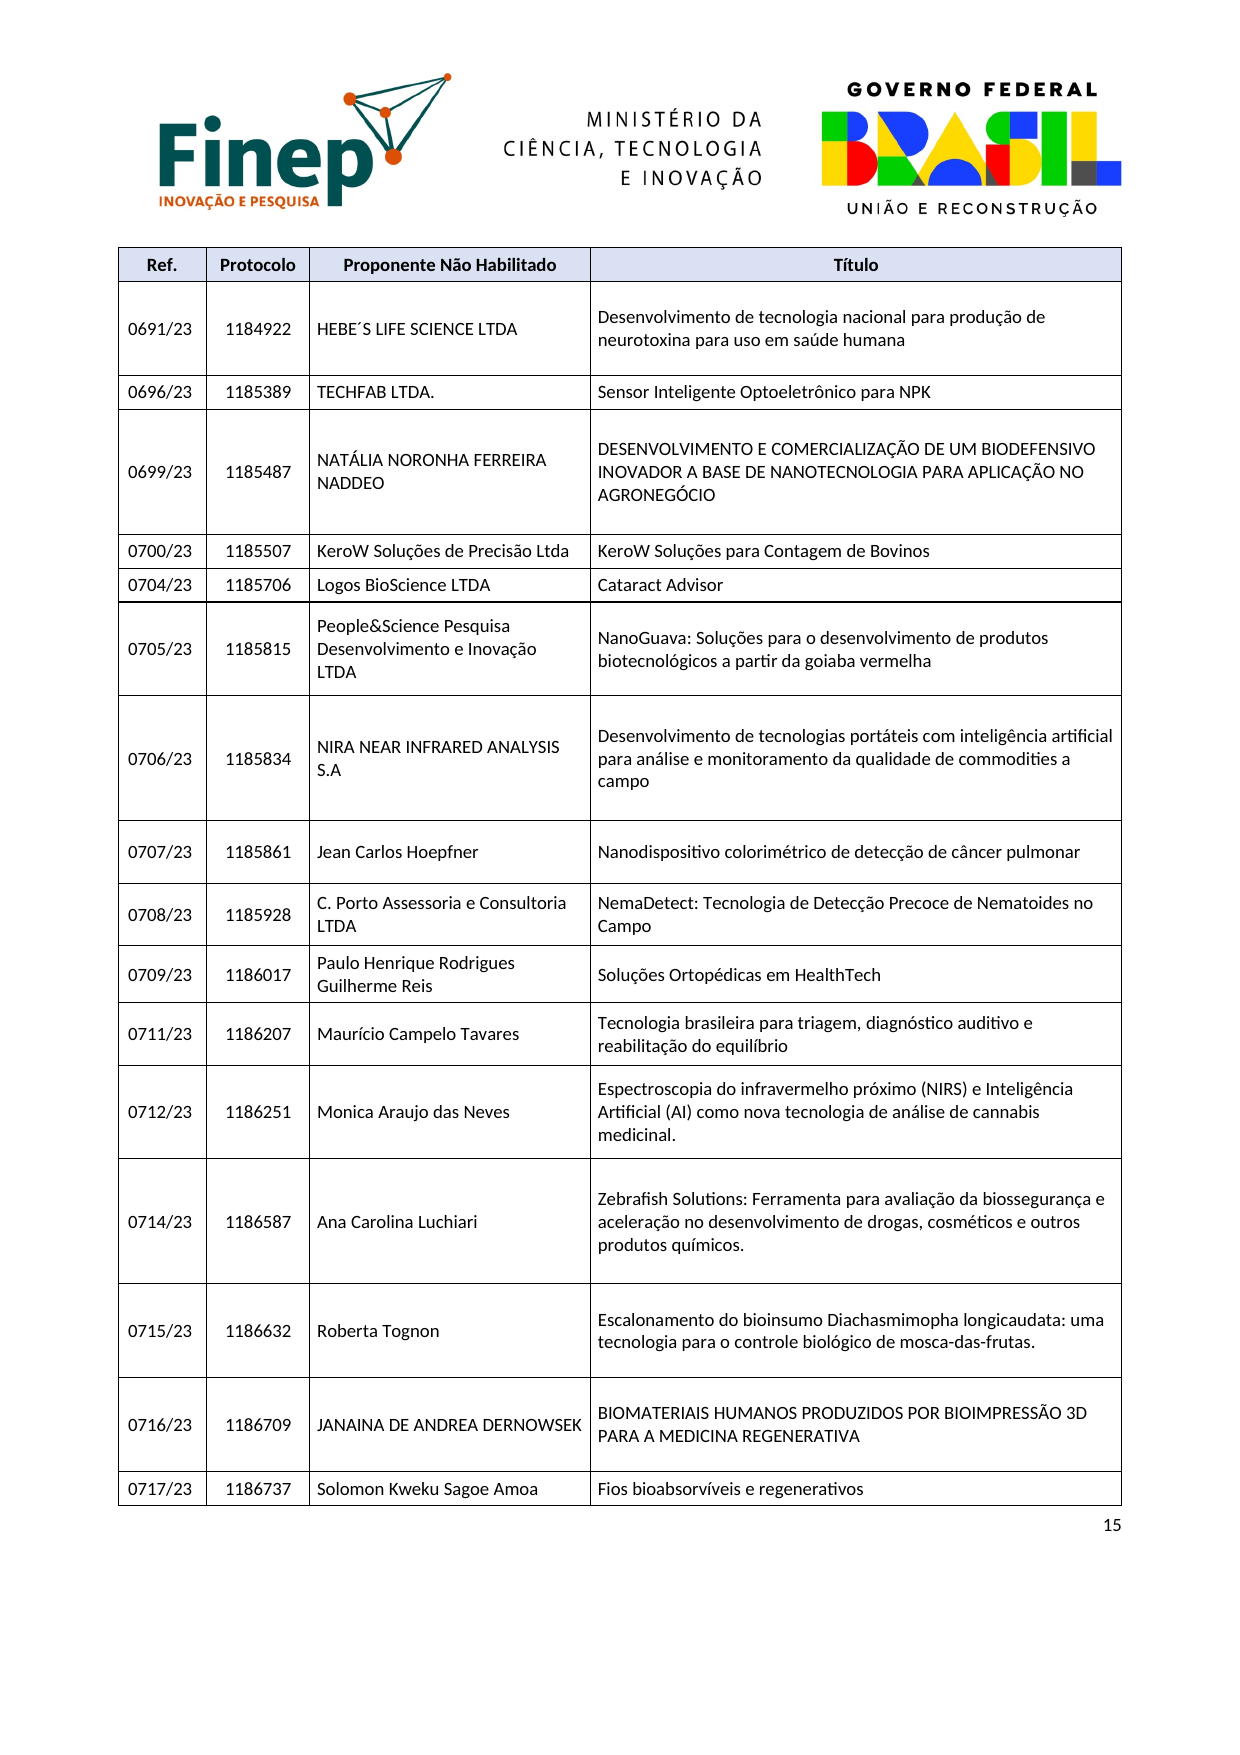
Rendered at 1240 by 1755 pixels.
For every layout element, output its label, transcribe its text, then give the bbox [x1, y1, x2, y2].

table_cell 1185815 [207, 603, 309, 695]
table_cell KeroW Soluções de Precisão Ltda [310, 535, 590, 567]
table_cell People&Science Pesquisa Desenvolvimento e Inovação LTDA [310, 603, 590, 695]
table_cell Logos BioScience LTDA [310, 569, 590, 601]
table_cell Desenvolvimento de tecnologia nacional para produção de neurotoxina para uso em saúde humana [591, 282, 1121, 374]
table_cell 0714/23 [119, 1159, 206, 1283]
table_cell NemaDetect: Tecnologia de Detecção Precoce de Nematoides no Campo [591, 884, 1121, 945]
table_cell 0699/23 [119, 410, 206, 533]
table_header Ref. [119, 248, 206, 281]
table_cell NanoGuava: Soluções para o desenvolvimento de produtos biotecnológicos a partir da goiaba vermelha [591, 603, 1121, 695]
table_cell Cataract Advisor [591, 569, 1121, 601]
table_cell 1185706 [207, 569, 309, 601]
table_cell 0716/23 [119, 1378, 206, 1471]
table_cell Nanodispositivo colorimétrico de detecção de câncer pulmonar [591, 821, 1121, 883]
table_cell 0717/23 [119, 1472, 206, 1505]
table_cell DESENVOLVIMENTO E COMERCIALIZAÇÃO DE UM BIODEFENSIVO INOVADOR A BASE DE NANOTECNOLOGIA PARA APLICAÇÃO NO AGRONEGÓCIO [591, 410, 1121, 533]
table_cell 0712/23 [119, 1066, 206, 1158]
table_cell Paulo Henrique Rodrigues Guilherme Reis [310, 946, 590, 1002]
table_cell Fios bioabsorvíveis e regenerativos [591, 1472, 1121, 1505]
table_cell 0691/23 [119, 282, 206, 374]
table_cell 0711/23 [119, 1003, 206, 1064]
table_cell 0705/23 [119, 603, 206, 695]
table_cell Sensor Inteligente Optoeletrônico para NPK [591, 376, 1121, 408]
table_cell 0704/23 [119, 569, 206, 601]
table_cell 1186737 [207, 1472, 309, 1505]
table_cell BIOMATERIAIS HUMANOS PRODUZIDOS POR BIOIMPRESSÃO 3D PARA A MEDICINA REGENERATIVA [591, 1378, 1121, 1471]
table_cell 1186207 [207, 1003, 309, 1064]
table_cell 1185861 [207, 821, 309, 883]
table_cell 0707/23 [119, 821, 206, 883]
table_cell 1186017 [207, 946, 309, 1002]
table_cell 0700/23 [119, 535, 206, 567]
table_cell 1185389 [207, 376, 309, 408]
table_cell Soluções Ortopédicas em HealthTech [591, 946, 1121, 1002]
table_cell Tecnologia brasileira para triagem, diagnóstico auditivo e reabilitação do equilíbrio [591, 1003, 1121, 1064]
table_cell C. Porto Assessoria e Consultoria LTDA [310, 884, 590, 945]
table_cell HEBE´S LIFE SCIENCE LTDA [310, 282, 590, 374]
table_cell 1184922 [207, 282, 309, 374]
table_cell Maurício Campelo Tavares [310, 1003, 590, 1064]
table_cell Espectroscopia do infravermelho próximo (NIRS) e Inteligência Artificial (AI) como nova tecnologia de análise de cannabis medicinal. [591, 1066, 1121, 1158]
table_cell 1185928 [207, 884, 309, 945]
table_cell 1186632 [207, 1284, 309, 1377]
table_cell NIRA NEAR INFRARED ANALYSIS S.A [310, 696, 590, 820]
table_cell 1186251 [207, 1066, 309, 1158]
table_cell Desenvolvimento de tecnologias portáteis com inteligência artificial para análise e monitoramento da qualidade de commodities a campo [591, 696, 1121, 820]
table_cell Solomon Kweku Sagoe Amoa [310, 1472, 590, 1505]
table_cell TECHFAB LTDA. [310, 376, 590, 408]
table_cell Zebrafish Solutions: Ferramenta para avaliação da biossegurança e aceleração no desenvolvimento de drogas, cosméticos e outros produtos químicos. [591, 1159, 1121, 1283]
table_cell 0715/23 [119, 1284, 206, 1377]
table_cell 1185834 [207, 696, 309, 820]
table_header Protocolo [207, 248, 309, 281]
table_cell Escalonamento do bioinsumo Diachasmimopha longicaudata: uma tecnologia para o controle biológico de mosca-das-frutas. [591, 1284, 1121, 1377]
table_cell NATÁLIA NORONHA FERREIRA NADDEO [310, 410, 590, 533]
table_cell Jean Carlos Hoepfner [310, 821, 590, 883]
table_cell 0709/23 [119, 946, 206, 1002]
table_cell 1185507 [207, 535, 309, 567]
table_cell 0696/23 [119, 376, 206, 408]
table_cell 1186587 [207, 1159, 309, 1283]
table_header Proponente Não Habilitado [310, 248, 590, 281]
table_cell 0708/23 [119, 884, 206, 945]
table_header Título [591, 248, 1121, 281]
table_cell 0706/23 [119, 696, 206, 820]
table_cell 1185487 [207, 410, 309, 533]
table_cell Ana Carolina Luchiari [310, 1159, 590, 1283]
table_cell JANAINA DE ANDREA DERNOWSEK [310, 1378, 590, 1471]
table_cell 1186709 [207, 1378, 309, 1471]
table_cell Monica Araujo das Neves [310, 1066, 590, 1158]
table_cell KeroW Soluções para Contagem de Bovinos [591, 535, 1121, 567]
table_cell Roberta Tognon [310, 1284, 590, 1377]
